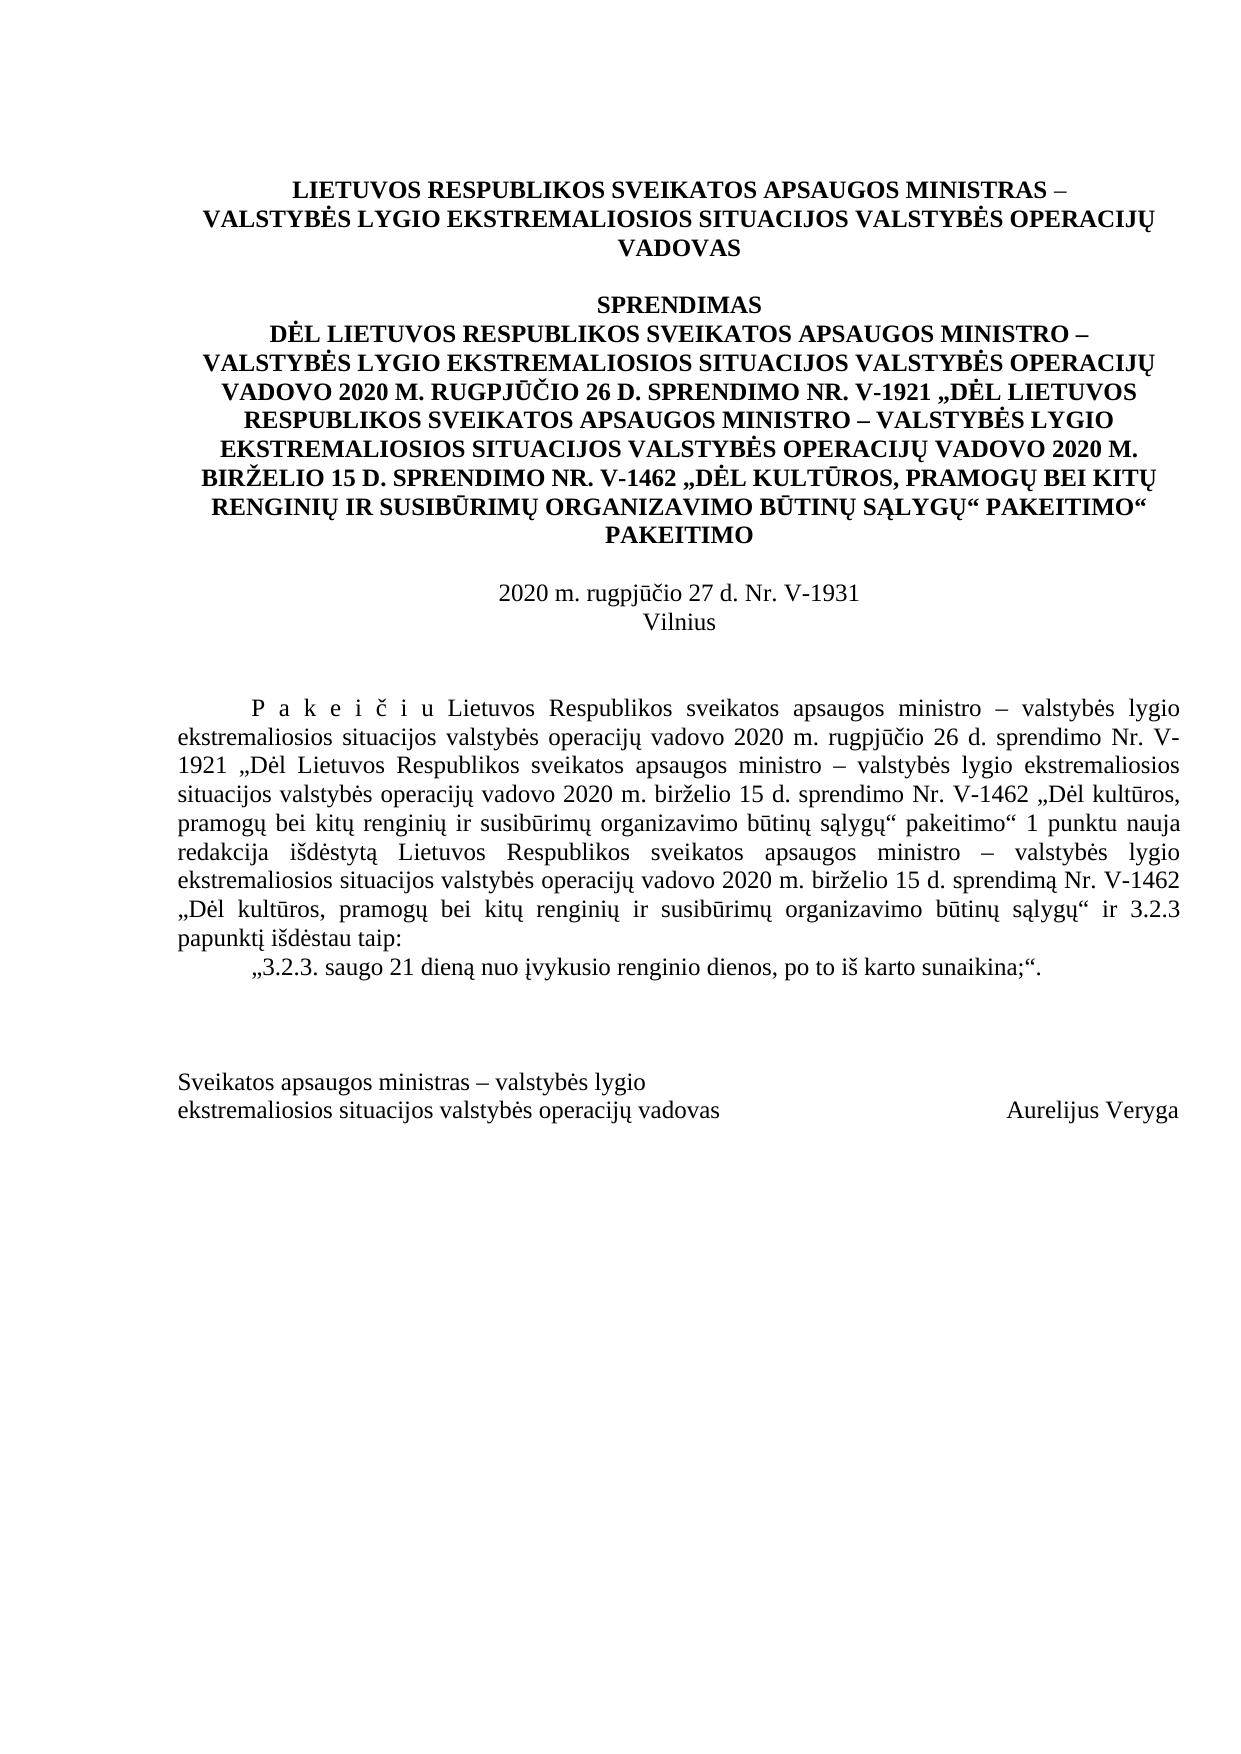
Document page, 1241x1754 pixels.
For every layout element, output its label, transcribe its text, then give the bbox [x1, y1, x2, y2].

text P a k e i č i u Lietuvos Respublikos sveikatos apsaugos ministro – valstybės lygio ekstremaliosios situacijos valstybės operacijų vadovo 2020 m. rugpjūčio 26 d. sprendimo Nr. V-1921 „Dėl Lietuvos Respublikos sveikatos apsaugos ministro – valstybės lygio ekstremaliosios situacijos valstybės operacijų vadovo 2020 m. birželio 15 d. sprendimo Nr. V-1462 „Dėl kultūros, pramogų bei kitų renginių ir susibūrimų organizavimo būtinų sąlygų“ pakeitimo“ 1 punktu nauja redakcija išdėstytą Lietuvos Respublikos sveikatos apsaugos ministro – valstybės lygio ekstremaliosios situacijos valstybės operacijų vadovo 2020 m. birželio 15 d. sprendimą Nr. V-1462 „Dėl kultūros, pramogų bei kitų renginių ir susibūrimų organizavimo būtinų sąlygų“ ir 3.2.3 papunktį išdėstau taip: [177, 693, 1181, 952]
text DĖL LIETUVOS RESPUBLIKOS SVEIKATOS APSAUGOS MINISTRO – [177, 319, 1181, 348]
text VALSTYBĖS LYGIO EKSTREMALIOSIOS SITUACIJOS VALSTYBĖS OPERACIJŲ VADOVAS [177, 204, 1181, 262]
text ekstremaliosios situacijos valstybės operacijų vadovas Aurelijus Veryga [177, 1096, 1181, 1124]
text Sveikatos apsaugos ministras – valstybės lygio [177, 1067, 1181, 1096]
text VALSTYBĖS LYGIO EKSTREMALIOSIOS SITUACIJOS VALSTYBĖS OPERACIJŲ [177, 348, 1181, 377]
text Vilnius [177, 607, 1181, 636]
text SPRENDIMAS [177, 291, 1181, 319]
text LIETUVOS RESPUBLIKOS SVEIKATOS APSAUGOS MINISTRAS – [177, 176, 1181, 204]
text „3.2.3. saugo 21 dieną nuo įvykusio renginio dienos, po to iš karto sunaikina;“. [177, 952, 1181, 981]
text 2020 m. rugpjūčio 27 d. Nr. V-1931 [177, 578, 1181, 607]
text VADOVO 2020 M. RUGPJŪČIO 26 D. SPRENDIMO NR. V-1921 „DĖL LIETUVOS RESPUBLIKOS SVEIKATOS APSAUGOS MINISTRO – VALSTYBĖS LYGIO EKSTREMALIOSIOS SITUACIJOS VALSTYBĖS OPERACIJŲ VADOVO 2020 M. BIRŽELIO 15 D. SPRENDIMO NR. V-1462 „DĖL KULTŪROS, PRAMOGŲ BEI KITŲ RENGINIŲ IR SUSIBŪRIMŲ ORGANIZAVIMO BŪTINŲ SĄLYGŲ“ PAKEITIMO“ PAKEITIMO [177, 377, 1181, 549]
